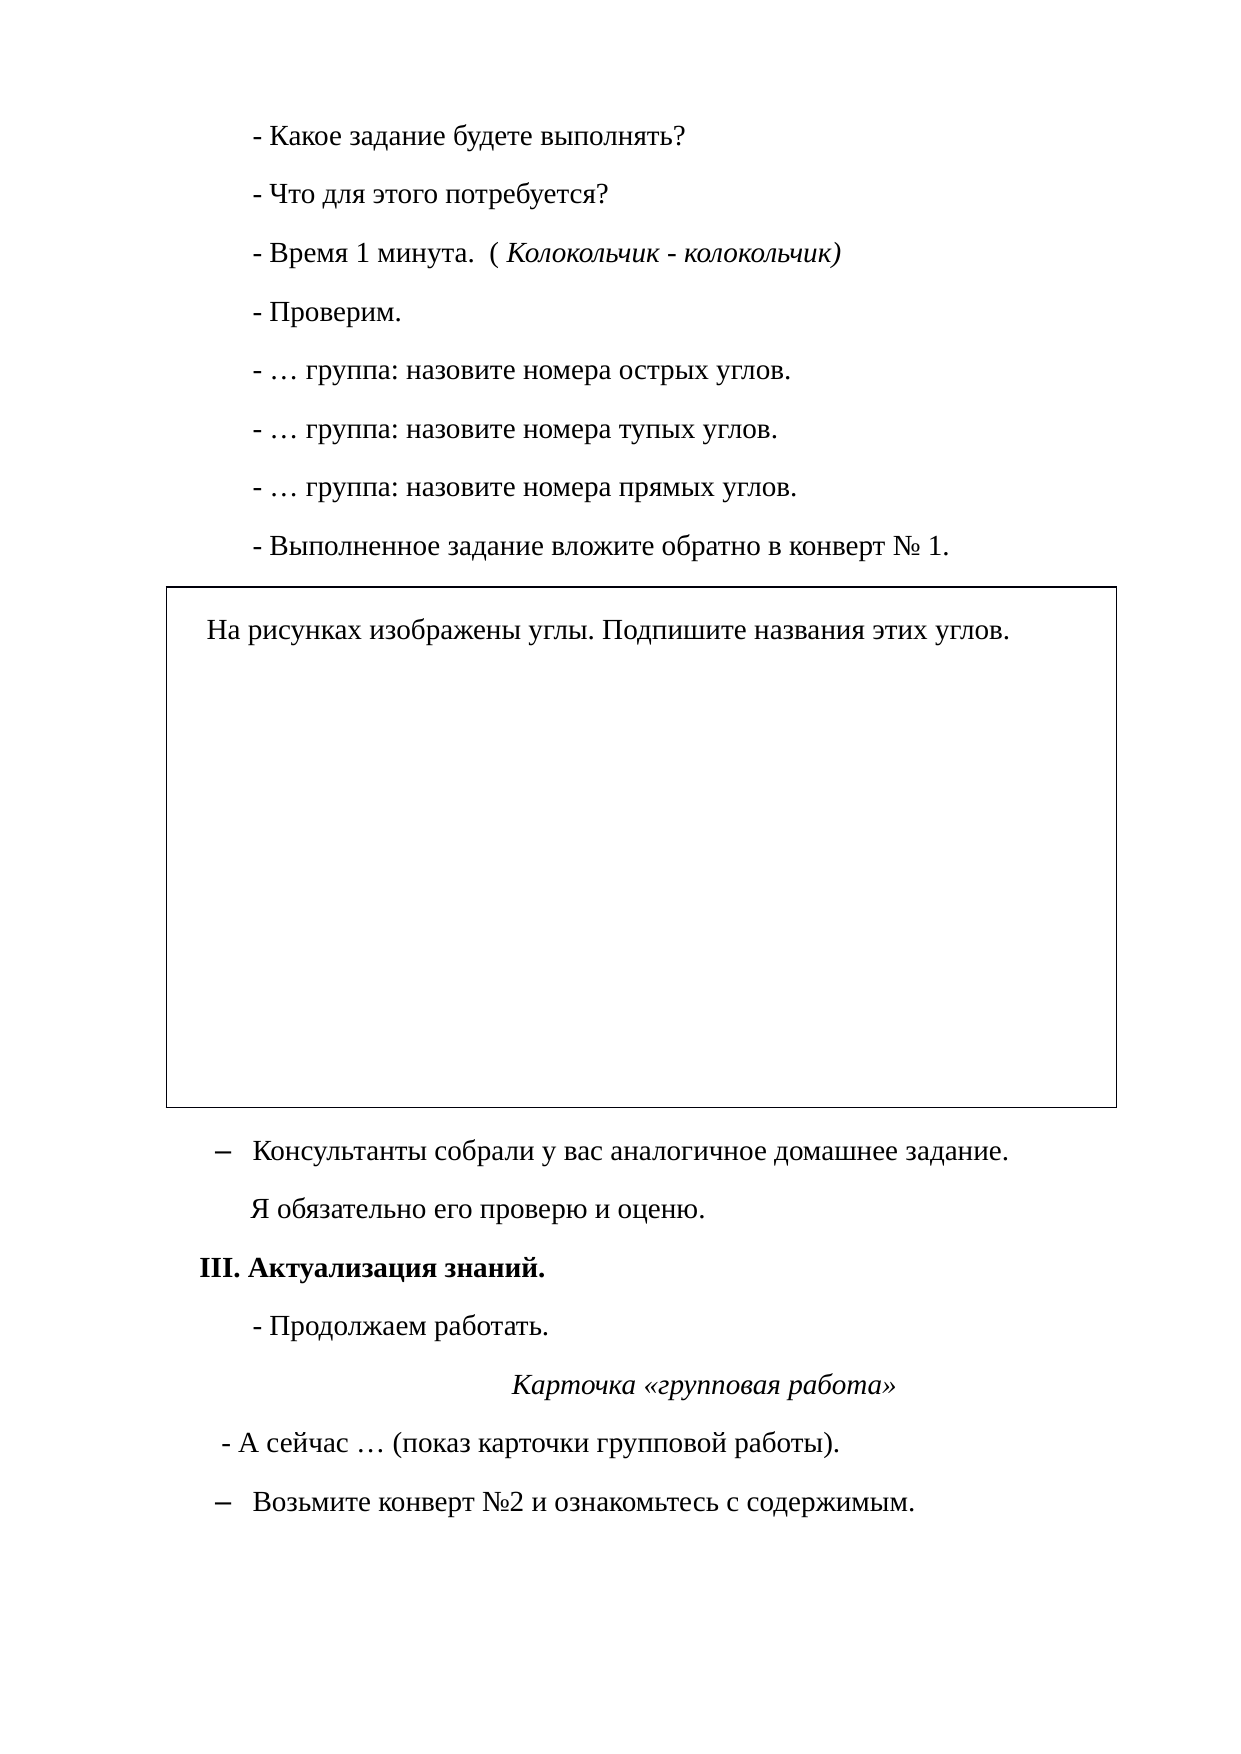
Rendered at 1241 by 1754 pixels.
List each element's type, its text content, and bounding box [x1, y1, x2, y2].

table_header На рисунках изображены углы. Подпишите названия этих углов. [167, 588, 1116, 1107]
list - … группа: назовите номера прямых углов. [215, 469, 1152, 503]
text - А сейчас … (показ карточки групповой работы). [177, 1426, 1152, 1459]
list - … группа: назовите номера тупых углов. [215, 411, 1152, 444]
list - Выполненное задание вложите обратно в конверт № 1. [215, 528, 1152, 561]
text III. Актуализация знаний. [177, 1250, 1152, 1283]
list - Проверим. [215, 294, 1152, 327]
list Возьмите конверт №2 и ознакомьтесь с содержимым. [215, 1484, 1152, 1518]
list Консультанты собрали у вас аналогичное домашнее задание. [215, 1133, 1152, 1166]
text Я обязательно его проверю и оценю. [177, 1191, 1152, 1225]
list - Какое задание будете выполнять? [215, 118, 1152, 152]
list - Что для этого потребуется? [215, 177, 1152, 210]
list - Время 1 минута. ( Колокольчик - колокольчик) [215, 235, 1152, 269]
list - … группа: назовите номера острых углов. [215, 352, 1152, 386]
list - Продолжаем работать. [215, 1308, 1152, 1342]
list Карточка «групповая работа» [252, 1367, 1152, 1401]
